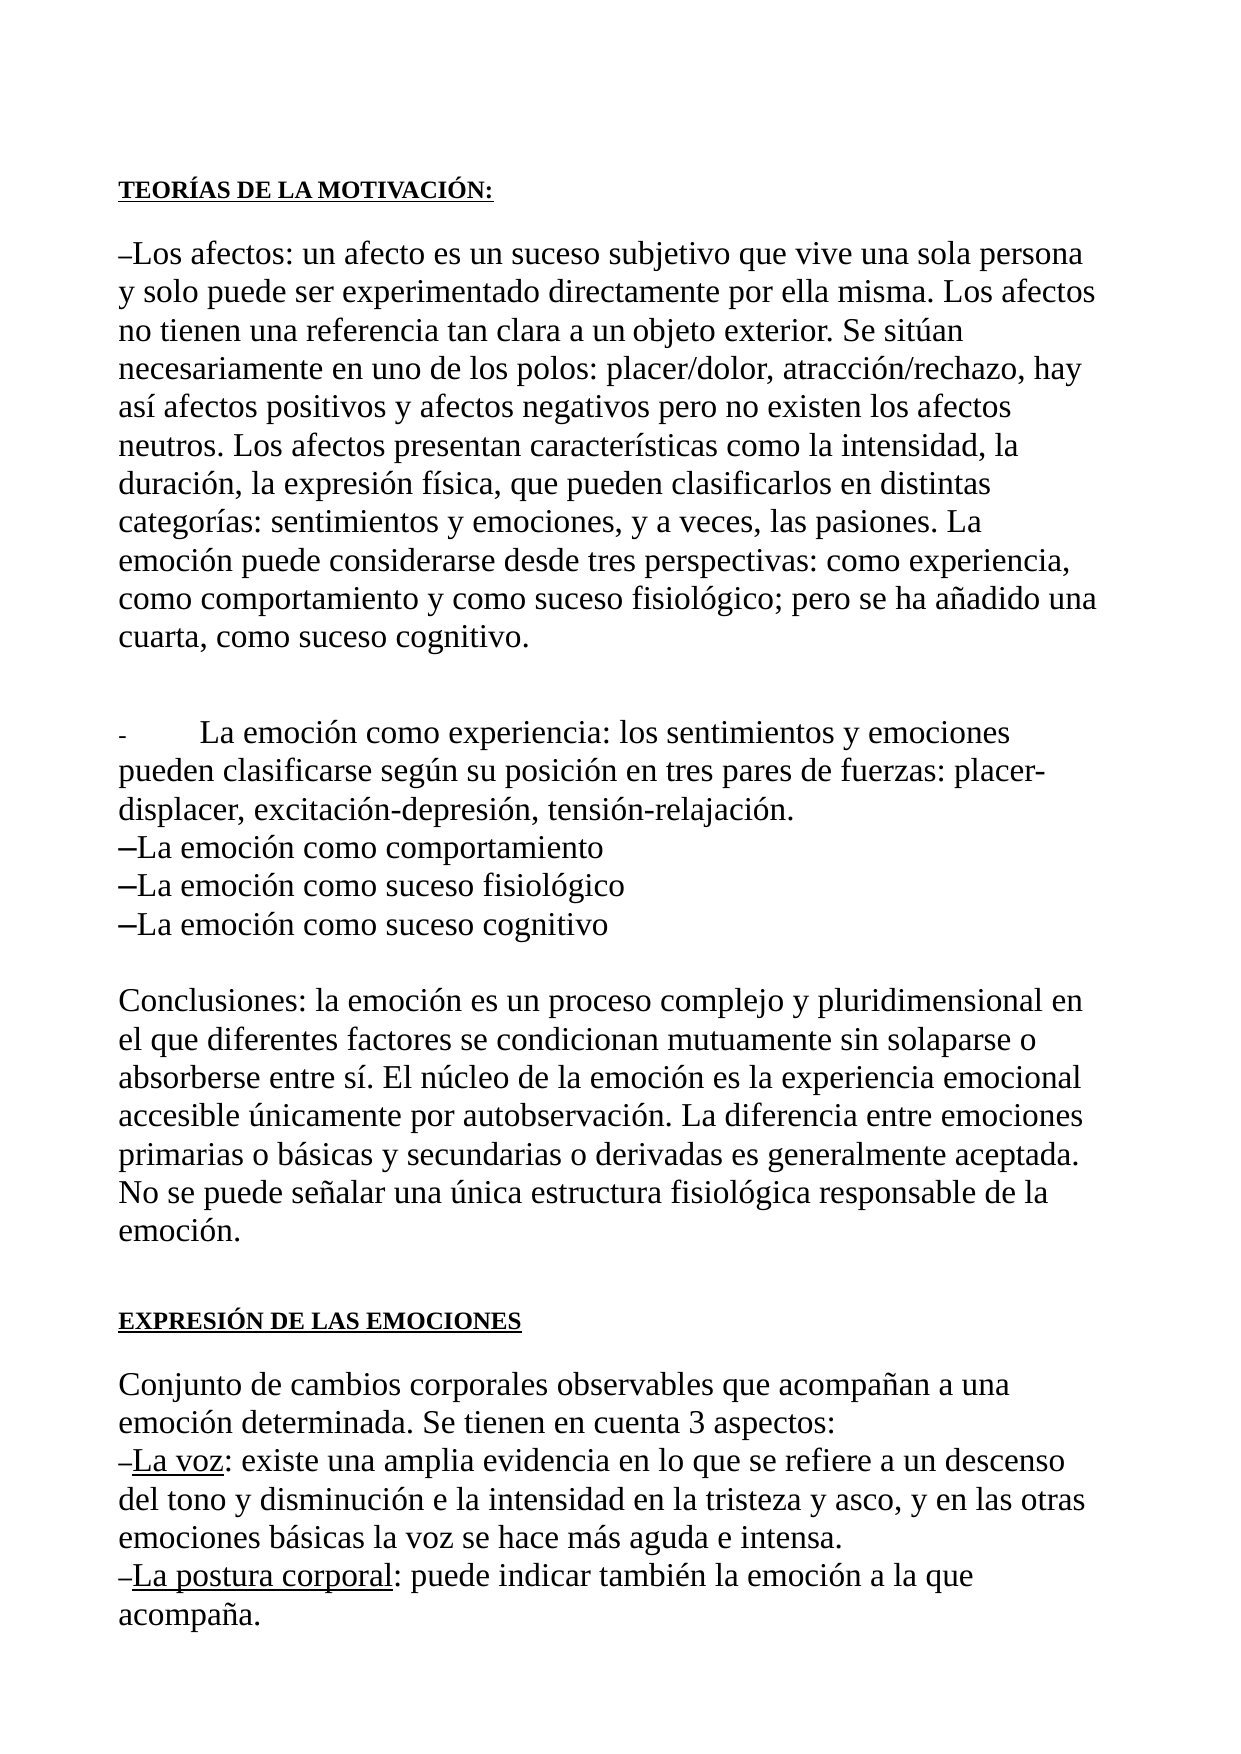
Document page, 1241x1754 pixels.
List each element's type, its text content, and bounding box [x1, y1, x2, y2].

list La emoción como suceso fisiológico [118, 866, 1098, 904]
list La emoción como suceso cognitivo [118, 904, 1098, 942]
text - La emoción como experiencia: los sentimientos y emociones pueden clasificarse según su posición en tres pares de fuerzas: placer-displacer, excitación-depresión, tensión-relajación. [118, 712, 1098, 827]
text EXPRESIÓN DE LAS EMOCIONES [118, 1306, 1098, 1335]
text Conclusiones: la emoción es un proceso complejo y pluridimensional en el que diferentes factores se condicionan mutuamente sin solaparse o absorberse entre sí. El núcleo de la emoción es la experiencia emocional accesible únicamente por autobservación. La diferencia entre emociones primarias o básicas y secundarias o derivadas es generalmente aceptada. No se puede señalar una única estructura fisiológica responsable de la emoción. [118, 981, 1098, 1249]
text TEORÍAS DE LA MOTIVACIÓN: [118, 176, 1098, 204]
list La postura corporal: puede indicar también la emoción a la que acompaña. [118, 1556, 1098, 1632]
list Los afectos: un afecto es un suceso subjetivo que vive una sola persona y solo puede ser experimentado directamente por ella misma. Los afectos no tienen una referencia tan clara a un objeto exterior. Se sitúan necesariamente en uno de los polos: placer/dolor, atracción/rechazo, hay así afectos positivos y afectos negativos pero no existen los afectos neutros. Los afectos presentan características como la intensidad, la duración, la expresión física, que pueden clasificarlos en distintas categorías: sentimientos y emociones, y a veces, las pasiones. La emoción puede considerarse desde tres perspectivas: como experiencia, como comportamiento y como suceso fisiológico; pero se ha añadido una cuarta, como suceso cognitivo. [118, 233, 1098, 655]
list La emoción como comportamiento [118, 827, 1098, 866]
text Conjunto de cambios corporales observables que acompañan a una emoción determinada. Se tienen en cuenta 3 aspectos: [118, 1364, 1098, 1441]
list La voz: existe una amplia evidencia en lo que se refiere a un descenso del tono y disminución e la intensidad en la tristeza y asco, y en las otras emociones básicas la voz se hace más aguda e intensa. [118, 1441, 1098, 1556]
